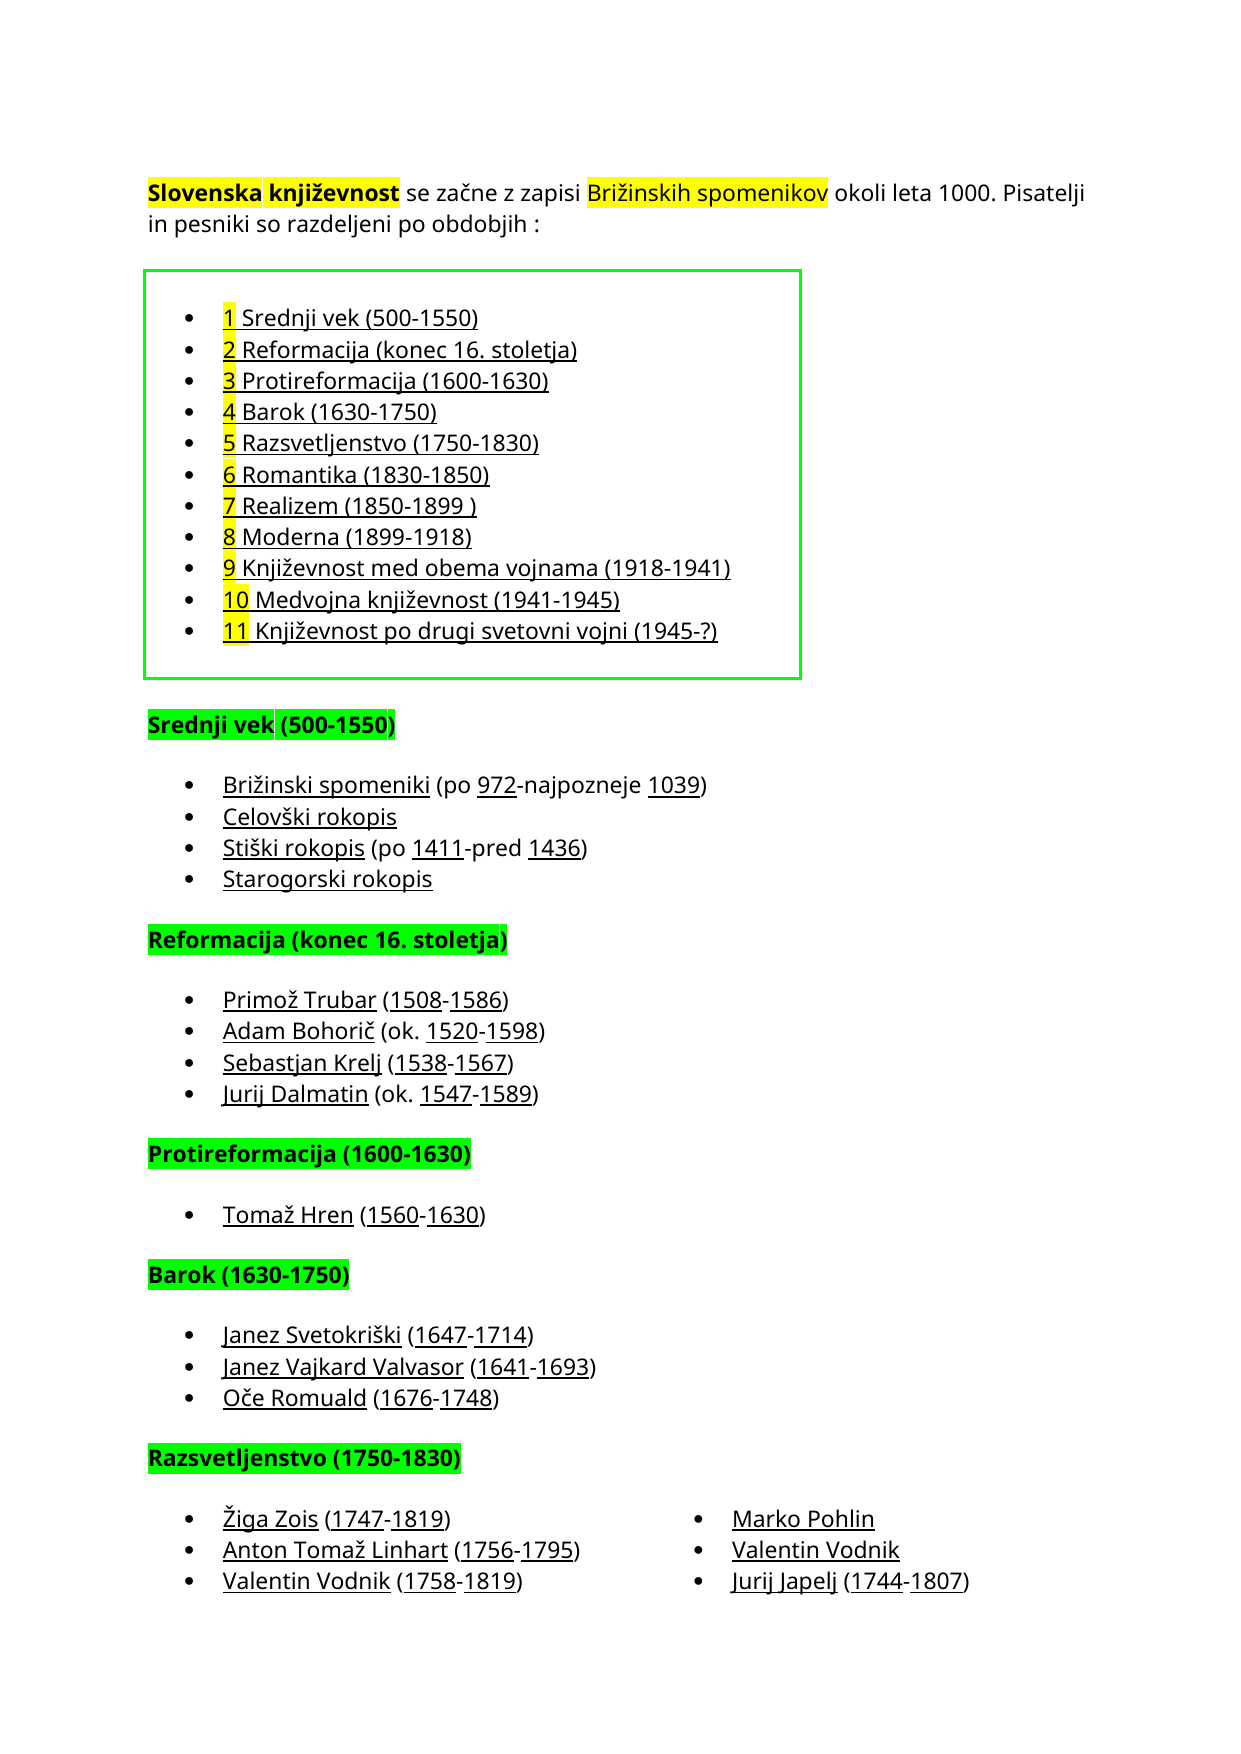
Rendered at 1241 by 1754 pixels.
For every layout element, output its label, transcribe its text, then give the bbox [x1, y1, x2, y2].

list Celovški rokopis [185, 801, 1093, 832]
subtitle Razsvetljenstvo (1750-1830) [148, 1442, 1093, 1474]
list Marko Pohlin [694, 1503, 1093, 1534]
list Janez Svetokriški (1647-1714) [185, 1319, 1093, 1351]
list Brižinski spomeniki (po 972-najpozneje 1039) [185, 769, 1093, 801]
list Primož Trubar (1508-1586) [185, 984, 1093, 1015]
list Jurij Dalmatin (ok. 1547-1589) [185, 1078, 1093, 1109]
text Slovenska književnost se začne z zapisi Brižinskih spomenikov okoli leta 1000. Pisatelji in pesniki so razdeljeni po obdobjih : [148, 177, 1093, 239]
list Adam Bohorič (ok. 1520-1598) [185, 1015, 1093, 1047]
list Stiški rokopis (po 1411-pred 1436) [185, 832, 1093, 863]
subtitle Reformacija (konec 16. stoletja) [148, 924, 1093, 955]
list Anton Tomaž Linhart (1756-1795) [185, 1534, 583, 1565]
subtitle Barok (1630-1750) [148, 1259, 1093, 1290]
list Sebastjan Krelj (1538-1567) [185, 1047, 1093, 1078]
list Tomaž Hren (1560-1630) [185, 1199, 1093, 1230]
subtitle Srednji vek (500-1550) [148, 709, 1093, 740]
list Jurij Japelj (1744-1807) [694, 1565, 1093, 1597]
list Starogorski rokopis [185, 863, 1093, 894]
list Oče Romuald (1676-1748) [185, 1382, 1093, 1413]
list Janez Vajkard Valvasor (1641-1693) [185, 1351, 1093, 1382]
list Valentin Vodnik [694, 1534, 1093, 1565]
list Žiga Zois (1747-1819) [185, 1503, 583, 1534]
table_header 1 Srednji vek (500-1550) 2 Reformacija (konec 16. stoletja) 3 Protireformacija (1600-1630) 4 Barok (1630-1750) 5 Razsvetljenstvo (1750-1830) 6 Romantika (1830-1850) 7 Realizem (1850-1899 ) 8 Moderna (1899-1918) 9 Književnost med obema vojnama (1918-1941) 10 Medvojna književnost (1941-1945) 11 Književnost po drugi svetovni vojni (1945-?) [146, 272, 799, 677]
list Valentin Vodnik (1758-1819) [185, 1565, 583, 1597]
subtitle Protireformacija (1600-1630) [148, 1138, 1093, 1169]
